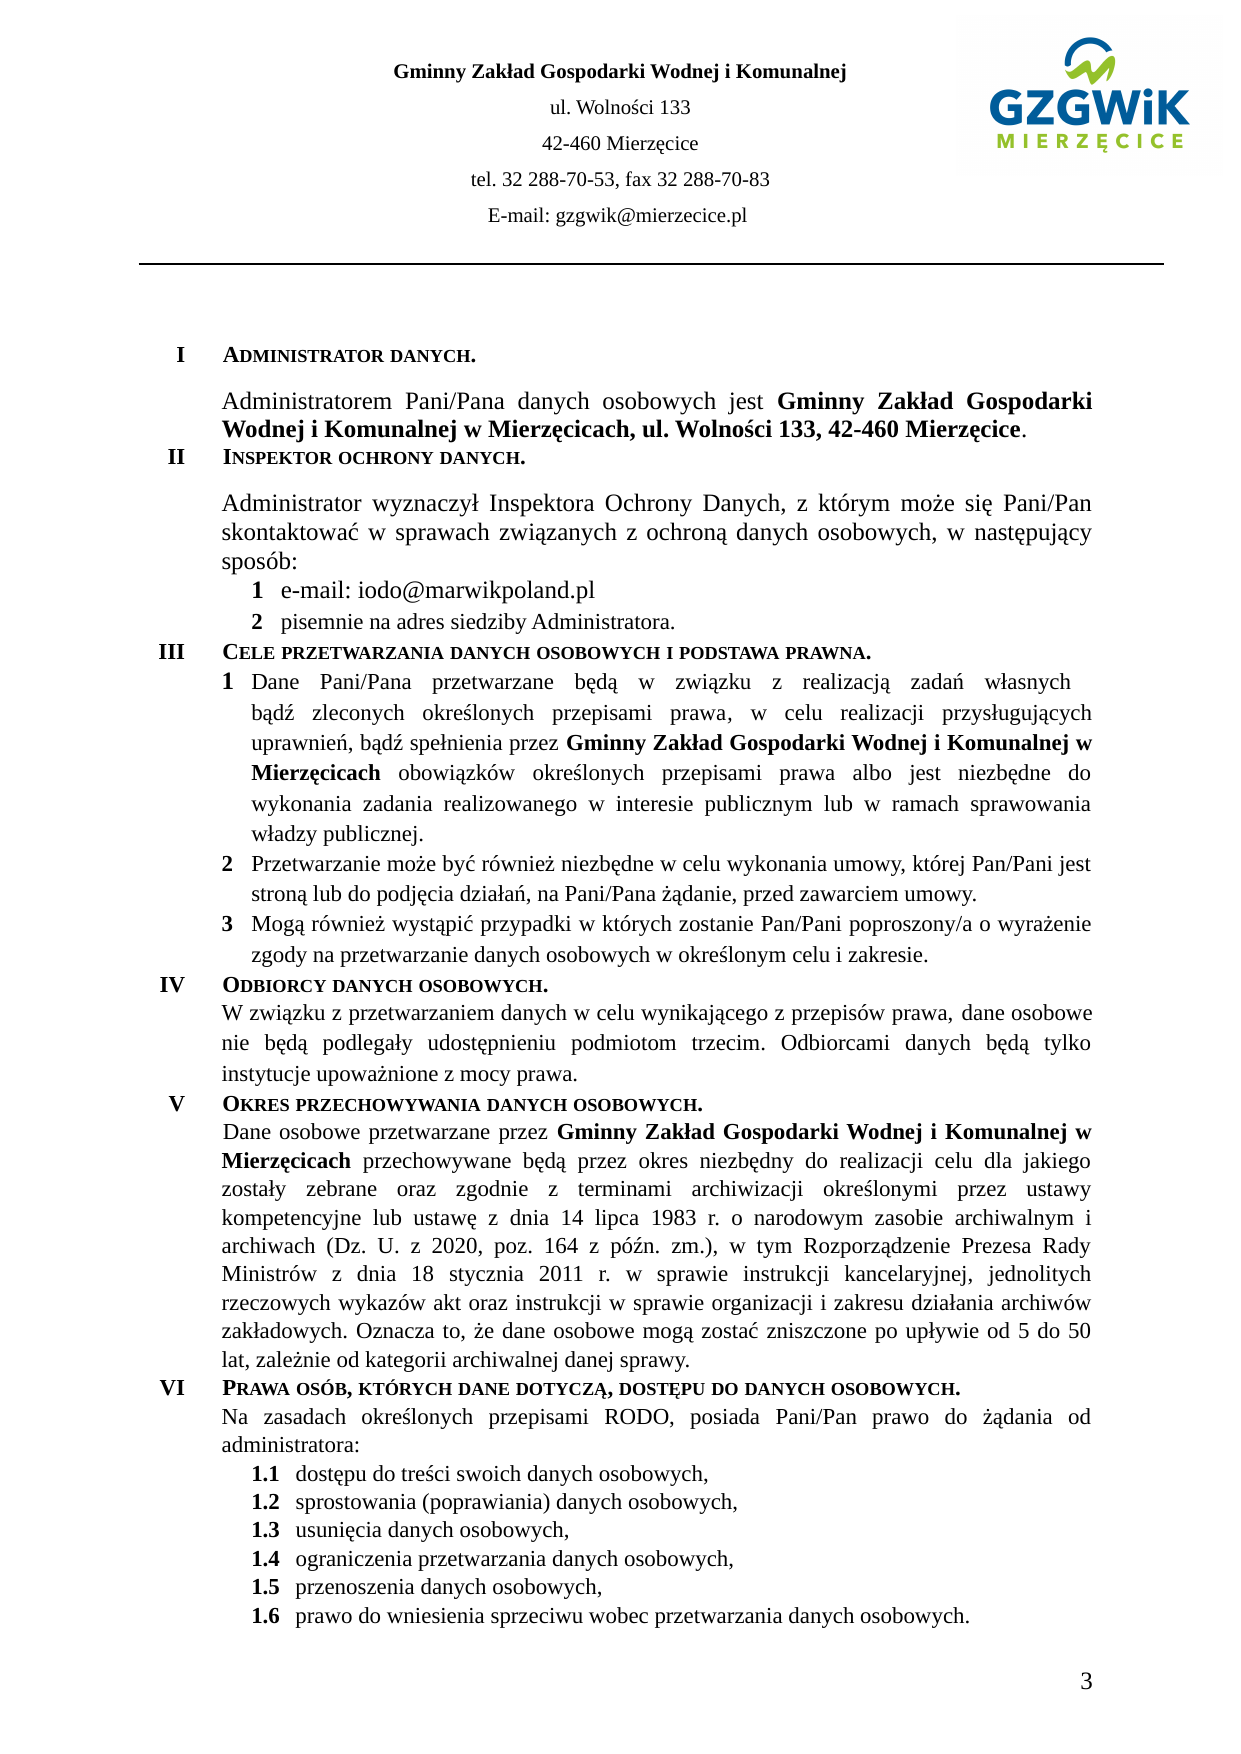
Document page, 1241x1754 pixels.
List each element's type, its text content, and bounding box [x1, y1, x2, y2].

text Administrator wyznaczył Inspektora Ochrony Danych, z którym może się Pani/Pan skontaktować w sprawach związanych z ochroną danych osobowych, w następujący sposób: [221, 488, 1093, 575]
list prawo do wniesienia sprzeciwu wobec przetwarzania danych osobowych. [251, 1602, 1093, 1628]
list Na zasadach określonych przepisami RODO, posiada Pani/Pan prawo do żądania od administratora: [221, 1403, 1093, 1457]
list sprostowania (poprawiania) danych osobowych, [251, 1488, 1093, 1514]
list Mogą również wystąpić przypadki w których zostanie Pan/Pani poproszony/a o wyrażenie zgody na przetwarzanie danych osobowych w określonym celu i zakresie. [221, 910, 1093, 967]
list Dane Pani/Pana przetwarzane będą w związku z realizacją zadań własnych bądź zleconych określonych przepisami prawa, w celu realizacji przysługujących uprawnień, bądź spełnienia przez Gminny Zakład Gospodarki Wodnej i Komunalnej w Mierzęcicach obowiązków określonych przepisami prawa albo jest niezbędne do wykonania zadania realizowanego w interesie publicznym lub w ramach sprawowania władzy publicznej. [221, 666, 1093, 846]
list e-mail: iodo@marwikpoland.pl [251, 575, 1093, 603]
list Inspektor ochrony danych. [185, 443, 1093, 470]
list Cele przetwarzania danych osobowych i podstawa prawna. [185, 638, 1093, 664]
list Prawa osób, których dane dotyczą, dostępu do danych osobowych. [185, 1374, 1093, 1401]
picture [956, 15, 1224, 176]
list Administrator danych. [185, 341, 1093, 367]
list usunięcia danych osobowych, [251, 1516, 1093, 1543]
list ograniczenia przetwarzania danych osobowych, [251, 1545, 1093, 1571]
list Dane osobowe przetwarzane przez Gminny Zakład Gospodarki Wodnej i Komunalnej w Mierzęcicach przechowywane będą przez okres niezbędny do realizacji celu dla jakiego zostały zebrane oraz zgodnie z terminami archiwizacji określonymi przez ustawy kompetencyjne lub ustawę z dnia 14 lipca 1983 r. o narodowym zasobie archiwalnym i archiwach (Dz. U. z 2020, poz. 164 z późn. zm.), w tym Rozporządzenie Prezesa Rady Ministrów z dnia 18 stycznia 2011 r. w sprawie instrukcji kancelaryjnej, jednolitych rzeczowych wykazów akt oraz instrukcji w sprawie organizacji i zakresu działania archiwów zakładowych. Oznacza to, że dane osobowe mogą zostać zniszczone po upływie od 5 do 50 lat, zależnie od kategorii archiwalnej danej sprawy. [221, 1118, 1093, 1372]
list przenoszenia danych osobowych, [251, 1573, 1093, 1600]
text Administratorem Pani/Pana danych osobowych jest Gminny Zakład Gospodarki Wodnej i Komunalnej w Mierzęcicach, ul. Wolności 133, 42-460 Mierzęcice. [221, 386, 1093, 443]
list Okres przechowywania danych osobowych. [185, 1090, 1093, 1116]
list Odbiorcy danych osobowych. [185, 971, 1093, 997]
list pisemnie na adres siedziby Administratora. [251, 608, 1093, 634]
list dostępu do treści swoich danych osobowych, [251, 1459, 1093, 1486]
list W związku z przetwarzaniem danych w celu wynikającego z przepisów prawa, dane osobowe nie będą podlegały udostępnieniu podmiotom trzecim. Odbiorcami danych będą tylko instytucje upoważnione z mocy prawa. [221, 999, 1093, 1086]
list Przetwarzanie może być również niezbędne w celu wykonania umowy, której Pan/Pani jest stroną lub do podjęcia działań, na Pani/Pana żądanie, przed zawarciem umowy. [221, 850, 1093, 907]
